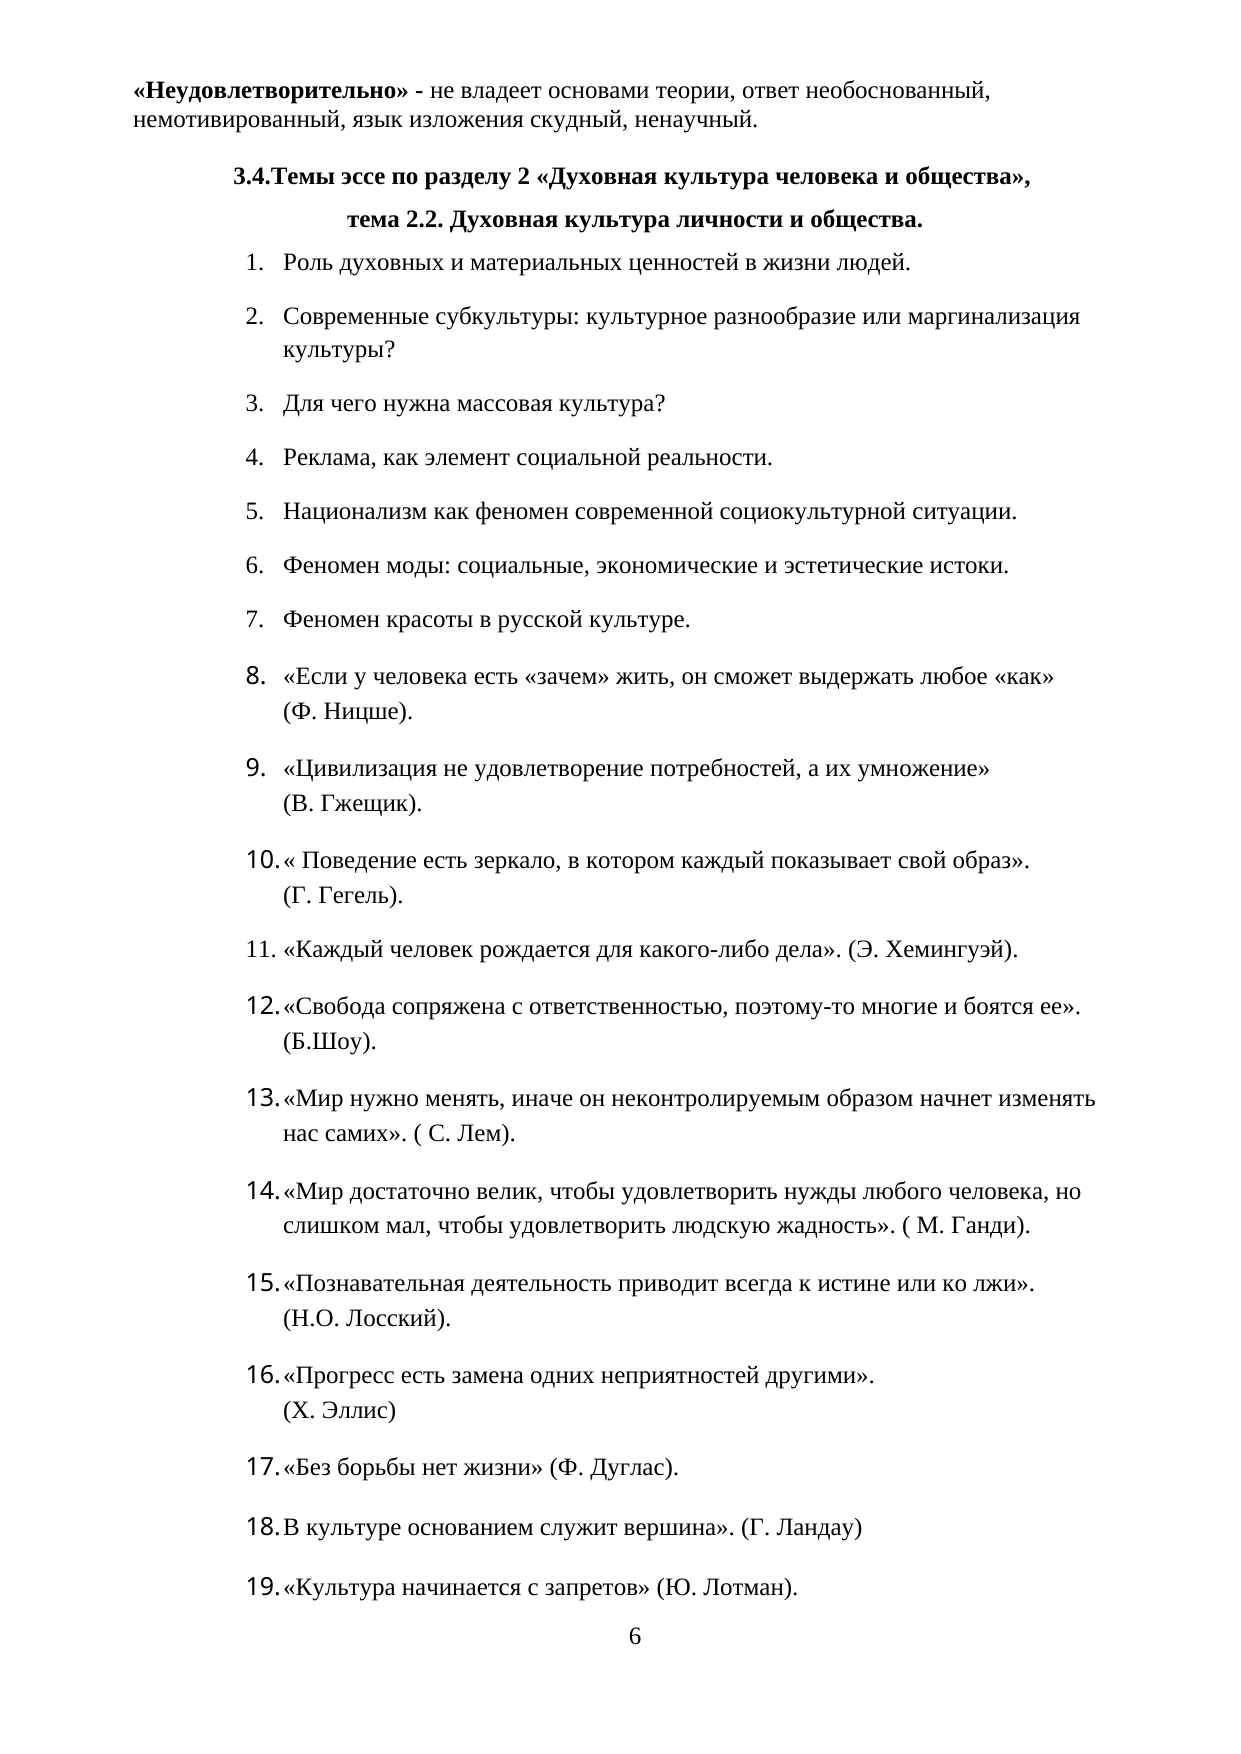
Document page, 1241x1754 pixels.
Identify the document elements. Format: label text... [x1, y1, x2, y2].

text тема 2.2. Духовная культура личности и общества. [133, 204, 1137, 233]
list «Мир нужно менять, иначе он неконтролируемым образом начнет изменять нас самих». ( С. Лем). [245, 1080, 1137, 1147]
list «Цивилизация не удовлетворение потребностей, а их умножение» (В. Гжещик). [245, 750, 1137, 817]
list Национализм как феномен современной социокультурной ситуации. [245, 496, 1137, 525]
list «Каждый человек рождается для какого-либо дела». (Э. Хемингуэй). [245, 934, 1137, 963]
list «Познавательная деятельность приводит всегда к истине или ко лжи». (Н.О. Лосский). [245, 1264, 1137, 1332]
list «Если у человека есть «зачем» жить, он сможет выдержать любое «как» (Ф. Ницше). [245, 657, 1137, 724]
list Реклама, как элемент социальной реальности. [245, 442, 1137, 471]
list «Свобода сопряжена с ответственностью, поэтому-то многие и боятся ее». (Б.Шоу). [245, 988, 1137, 1055]
list «Культура начинается с запретов» (Ю. Лотман). [245, 1569, 1137, 1603]
text 3.4.Темы эссе по разделу 2 «Духовная культура человека и общества», [133, 161, 1137, 190]
list Для чего нужна массовая культура? [245, 388, 1137, 417]
list «Прогресс есть замена одних неприятностей другими». (Х. Эллис) [245, 1357, 1137, 1424]
list Феномен красоты в русской культуре. [245, 604, 1137, 632]
list «Мир достаточно велик, чтобы удовлетворить нужды любого человека, но слишком мал, чтобы удовлетворить людскую жадность». ( М. Ганди). [245, 1172, 1137, 1239]
list Феномен моды: социальные, экономические и эстетические истоки. [245, 550, 1137, 578]
list В культуре основанием служит вершина». (Г. Ландау) [245, 1509, 1137, 1543]
list Роль духовных и материальных ценностей в жизни людей. [245, 247, 1137, 276]
list « Поведение есть зеркало, в котором каждый показывает свой образ». (Г. Гегель). [245, 842, 1137, 909]
list Современные субкультуры: культурное разнообразие или маргинализация культуры? [245, 301, 1137, 363]
list «Без борьбы нет жизни» (Ф. Дуглас). [245, 1449, 1137, 1483]
text «Неудовлетворительно» - не владеет основами теории, ответ необоснованный, немотивированный, язык изложения скудный, ненаучный. [133, 75, 1137, 132]
